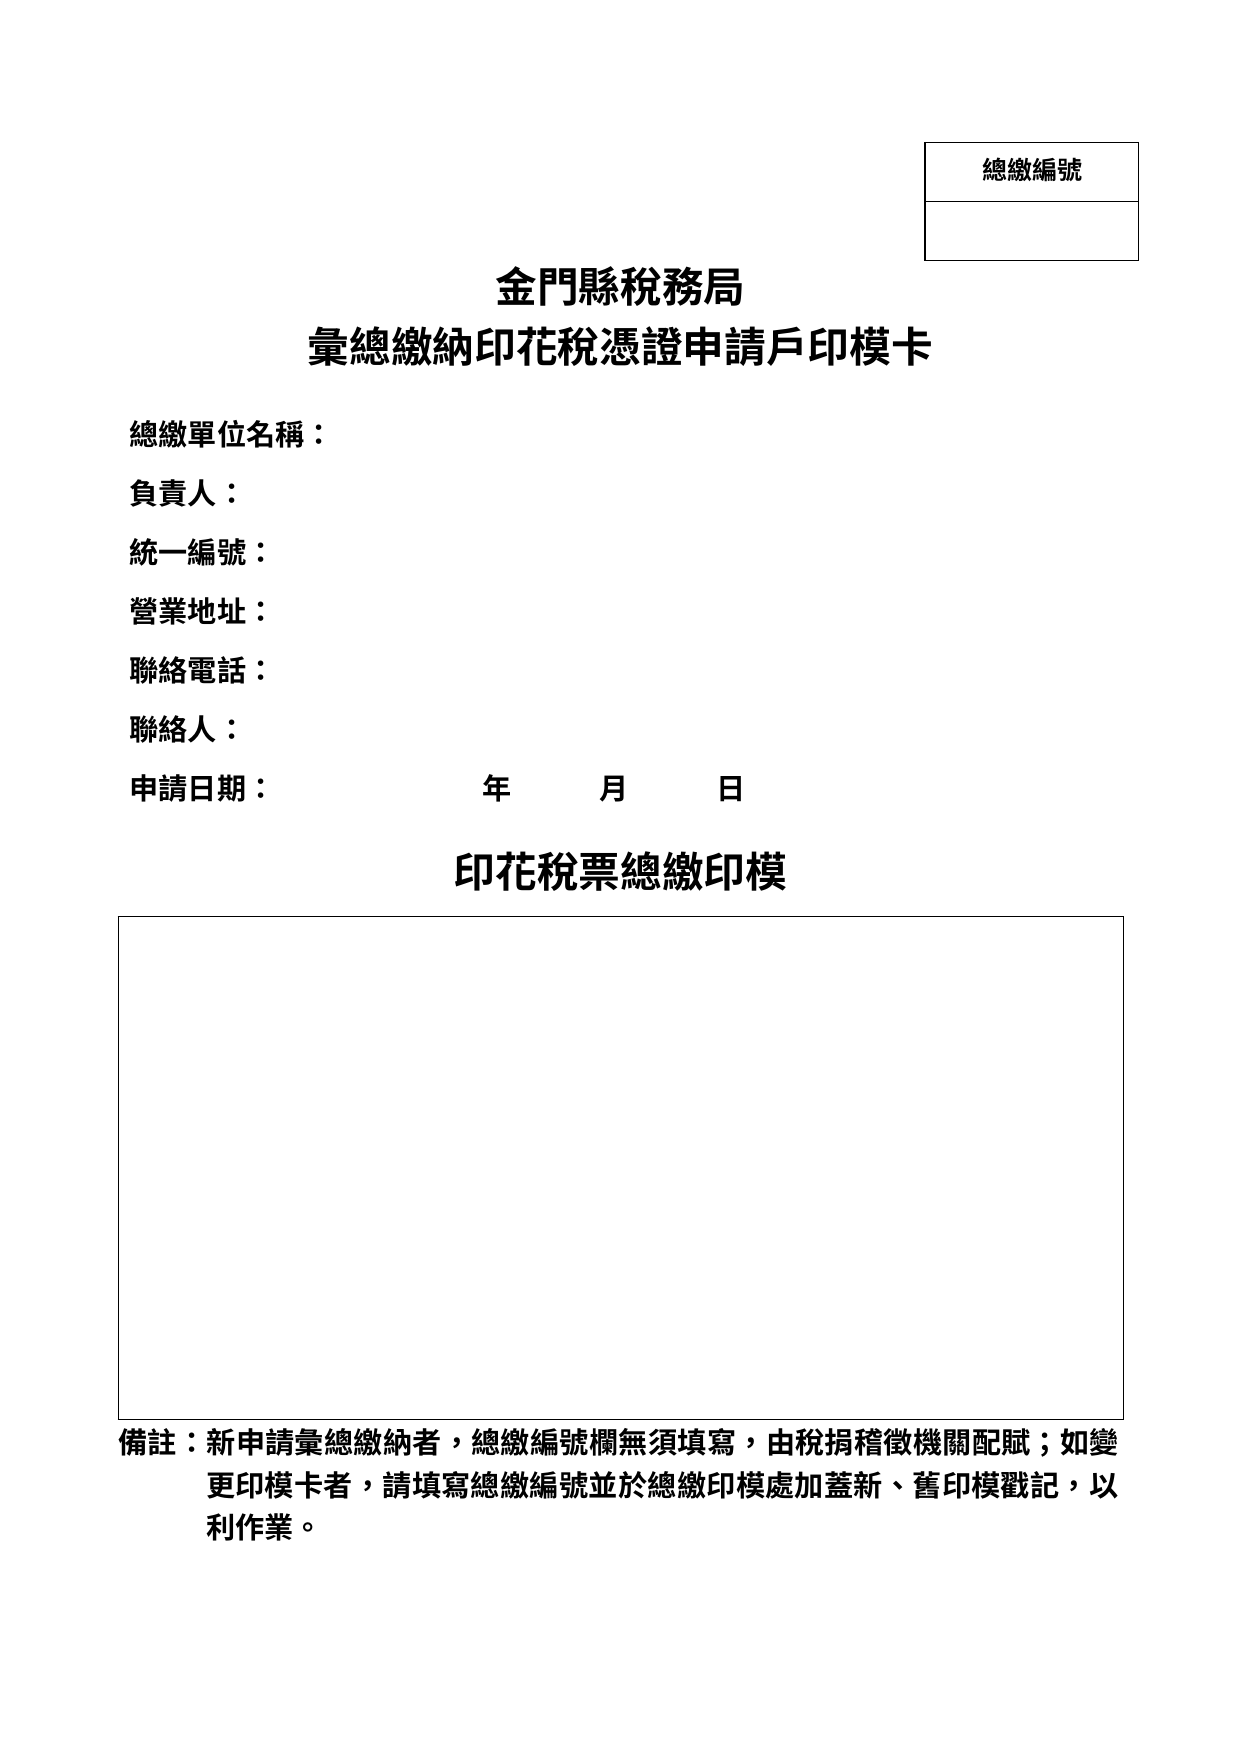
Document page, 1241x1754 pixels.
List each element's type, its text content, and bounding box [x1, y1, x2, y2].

table_cell 統一編號： [118, 527, 354, 586]
table_header [354, 409, 989, 467]
table_cell [354, 527, 989, 586]
table_cell 申請日期： [118, 763, 354, 822]
text 備註：新申請彙總繳納者，總繳編號欄無須填寫，由稅捐稽徵機關配賦；如變更印模卡者，請填寫總繳編號並於總繳印模處加蓋新、舊印模戳記，以利作業。 [118, 1420, 1122, 1547]
table_cell [354, 704, 989, 763]
text 金門縣稅務局 [118, 254, 1122, 314]
table_cell 負責人： [118, 468, 354, 527]
text 彙總繳納印花稅憑證申請戶印模卡 [118, 314, 1122, 374]
table_cell 聯絡人： [118, 704, 354, 763]
text 印花稅票總繳印模 [118, 839, 1122, 899]
table_header 總繳編號 [926, 143, 1138, 201]
table_cell 年 月 日 [354, 763, 989, 822]
table_header [119, 917, 1123, 1419]
table_cell [354, 468, 989, 527]
table_header 總繳單位名稱： [118, 409, 354, 467]
table_cell [354, 586, 989, 645]
table_cell 聯絡電話： [118, 645, 354, 704]
table_cell [354, 645, 989, 704]
table_cell [926, 202, 1138, 260]
table_cell 營業地址： [118, 586, 354, 645]
